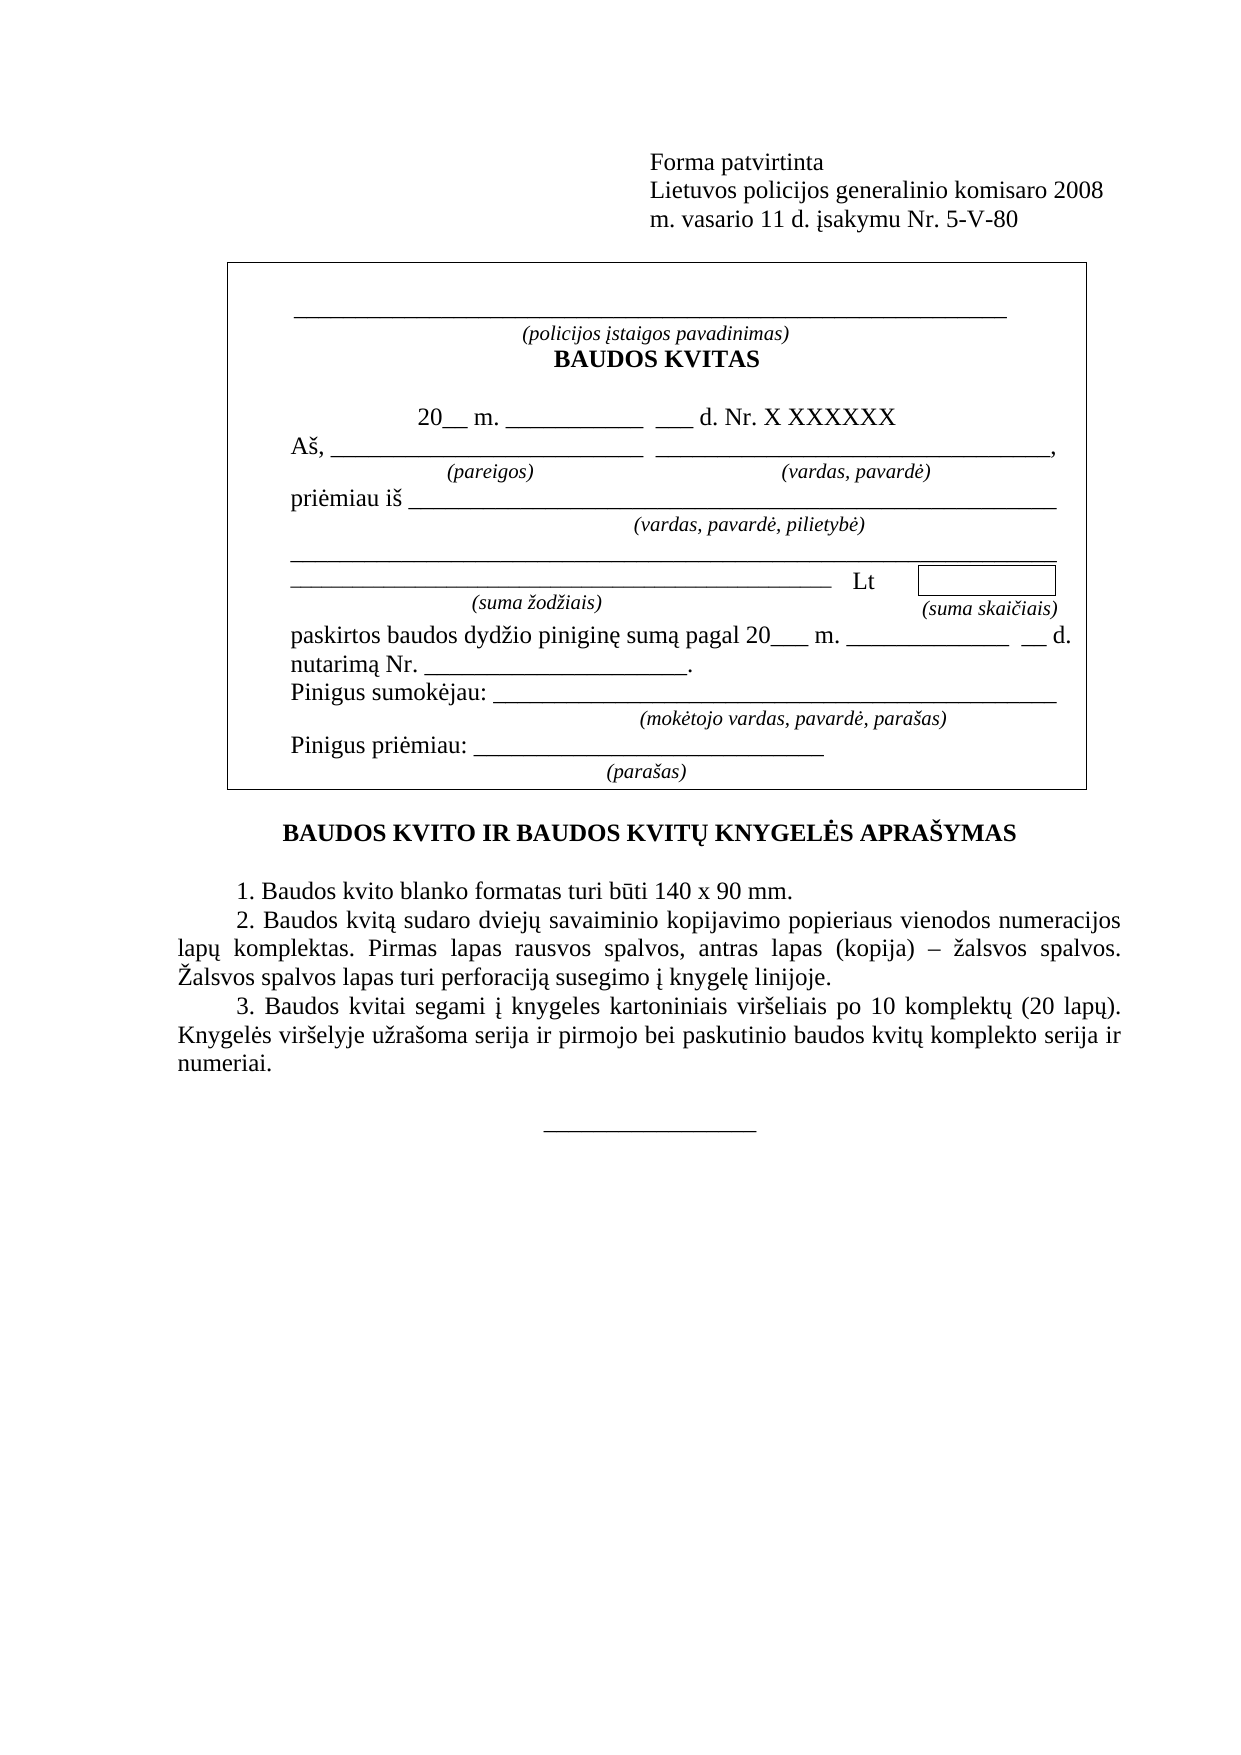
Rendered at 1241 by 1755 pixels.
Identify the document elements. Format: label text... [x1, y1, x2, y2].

text 3. Baudos kvitai segami į knygeles kartoniniais viršeliais po 10 komplektų (20 lapų). Knygelės viršelyje užrašoma serija ir pirmojo bei paskutinio baudos kvitų komplekto serija ir numeriai. [177, 991, 1122, 1077]
table_cell (suma skaičiais) [1056, 595, 1086, 620]
table_cell _ (suma žodžiais) [228, 565, 848, 620]
table_cell [1056, 565, 1086, 595]
table_cell [919, 566, 923, 595]
table_cell (suma skaičiais) [848, 595, 918, 620]
table_header [1087, 262, 1139, 789]
table_cell paskirtos baudos dydžio piniginę sumą pagal 20___ m. _____________ __ d. nutarimą Nr. _____________________. Pinigus sumokėjau: (mokėtojo vardas, pavardė, parašas) Pinigus priėmiau: ____________________________ (parašas) [228, 620, 1086, 789]
text Forma patvirtinta [649, 147, 1122, 176]
text Lietuvos policijos generalinio komisaro 2008 m. vasario 11 d. įsakymu Nr. 5-V-80 [649, 176, 1122, 233]
table_header [177, 262, 227, 789]
table_cell Lt [848, 565, 918, 595]
text _________________ [177, 1106, 1122, 1135]
table_cell [1051, 566, 1055, 595]
table_cell Aš, _________________________ , (pareigos) (vardas, pavardė) priėmiau iš (vardas, pavardė, pilietybė) [228, 431, 419, 536]
text 2. Baudos kvitą sudaro dviejų savaiminio kopijavimo popieriaus vienodos numeracijos lapų komplektas. Pirmas lapas rausvos spalvos, antras lapas (kopija) – žalsvos spalvos. Žalsvos spalvos lapas turi perforaciją susegimo į knygelę linijoje. [177, 905, 1122, 991]
table_header _ (policijos įstaigos pavadinimas) [228, 263, 294, 344]
text 1. Baudos kvito blanko formatas turi būti 140 x 90 mm. [177, 876, 1122, 905]
text BAUDOS KVITO IR BAUDOS KVITŲ KNYGELĖS APRAŠYMAS [177, 818, 1122, 847]
table_cell _ [1082, 536, 1086, 565]
